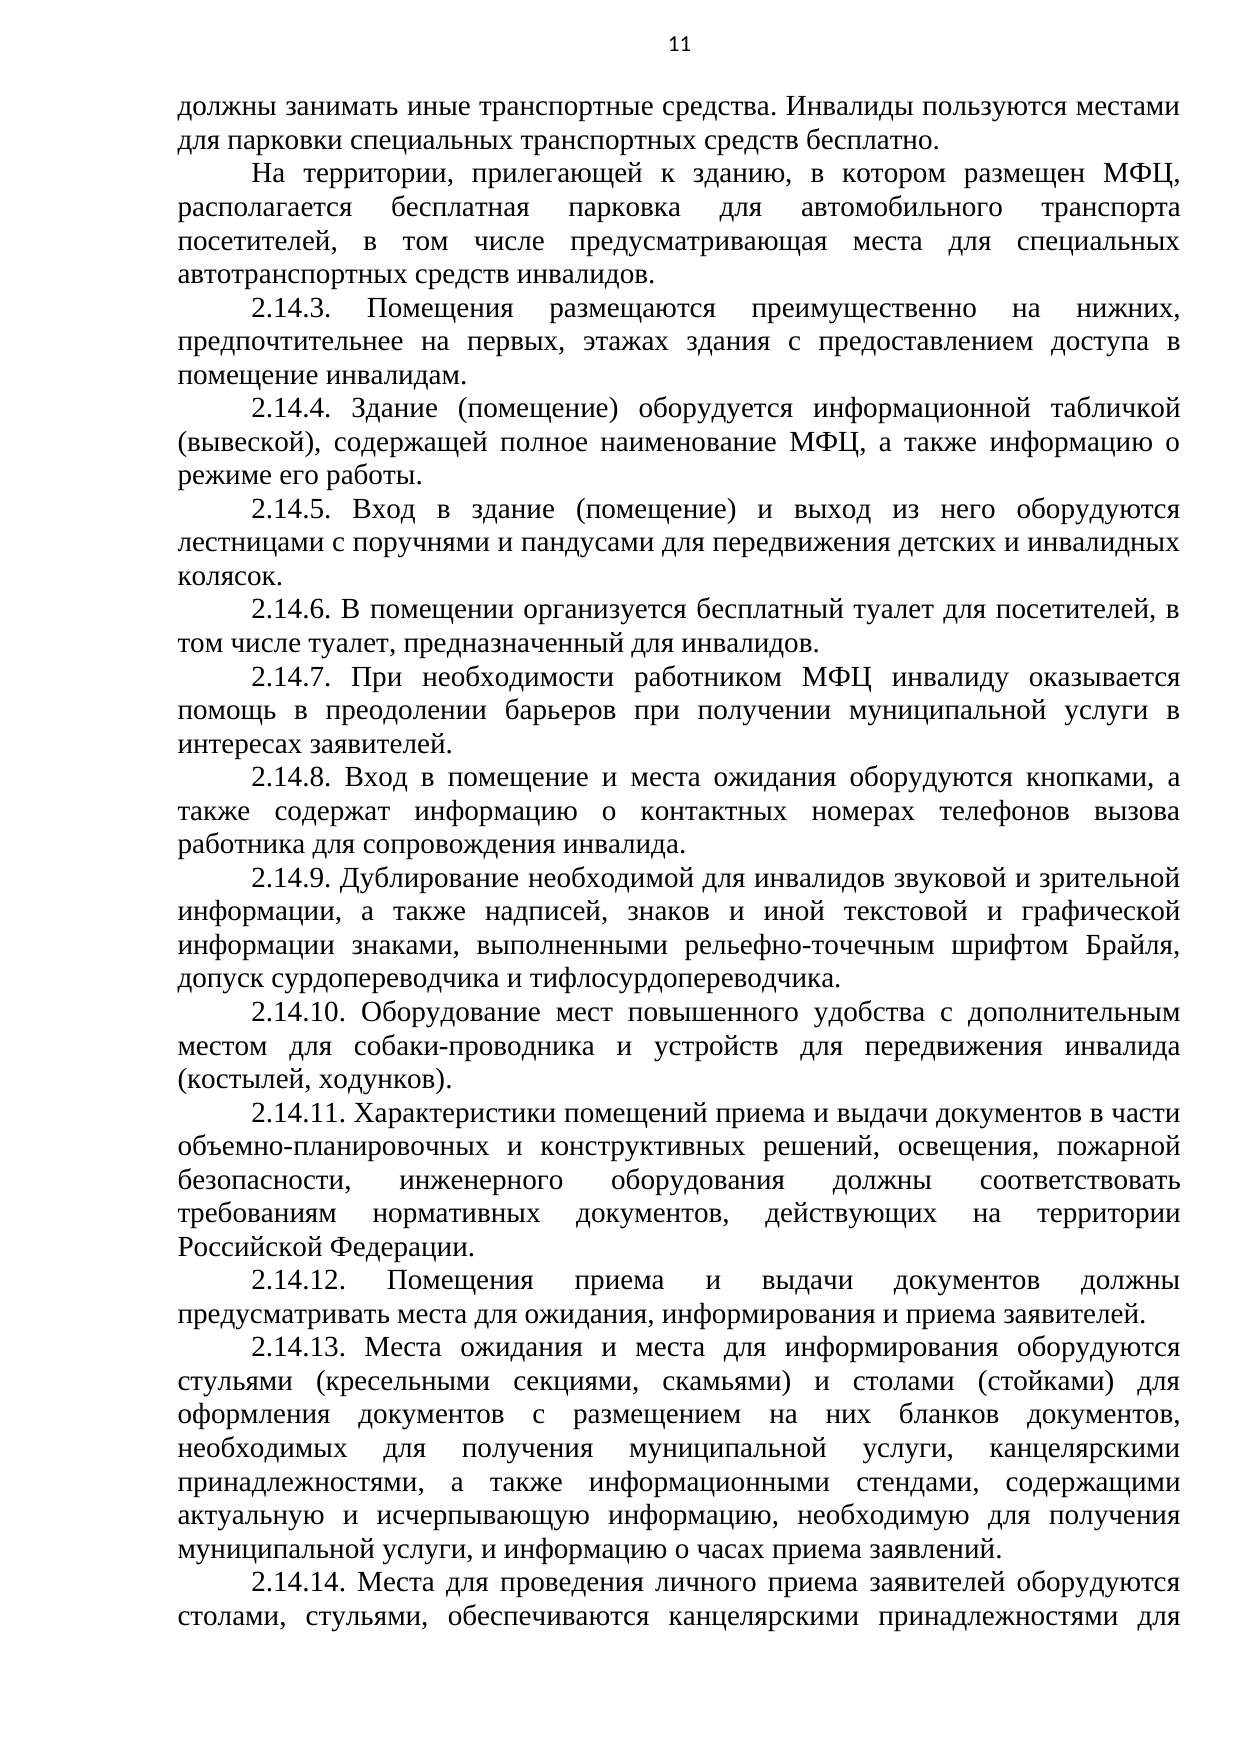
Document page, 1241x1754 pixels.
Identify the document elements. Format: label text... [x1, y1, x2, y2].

text 2.14.3. Помещения размещаются преимущественно на нижних, предпочтительнее на первых, этажах здания с предоставлением доступа в помещение инвалидам. [177, 290, 1181, 390]
text 2.14.12. Помещения приема и выдачи документов должны предусматривать места для ожидания, информирования и приема заявителей. [177, 1262, 1181, 1329]
text 2.14.10. Оборудование мест повышенного удобства с дополнительным местом для собаки-проводника и устройств для передвижения инвалида (костылей, ходунков). [177, 994, 1181, 1095]
text должны занимать иные транспортные средства. Инвалиды пользуются местами для парковки специальных транспортных средств бесплатно. [177, 88, 1181, 156]
text 2.14.6. В помещении организуется бесплатный туалет для посетителей, в том числе туалет, предназначенный для инвалидов. [177, 592, 1181, 659]
text 2.14.14. Места для проведения личного приема заявителей оборудуются столами, стульями, обеспечиваются канцелярскими принадлежностями для [177, 1564, 1181, 1631]
text 2.14.7. При необходимости работником МФЦ инвалиду оказывается помощь в преодолении барьеров при получении муниципальной услуги в интересах заявителей. [177, 659, 1181, 759]
text 2.14.9. Дублирование необходимой для инвалидов звуковой и зрительной информации, а также надписей, знаков и иной текстовой и графической информации знаками, выполненными рельефно-точечным шрифтом Брайля, допуск сурдопереводчика и тифлосурдопереводчика. [177, 860, 1181, 994]
text 2.14.4. Здание (помещение) оборудуется информационной табличкой (вывеской), содержащей полное наименование МФЦ, а также информацию о режиме его работы. [177, 390, 1181, 491]
text 2.14.13. Места ожидания и места для информирования оборудуются стульями (кресельными секциями, скамьями) и столами (стойками) для оформления документов с размещением на них бланков документов, необходимых для получения муниципальной услуги, канцелярскими принадлежностями, а также информационными стендами, содержащими актуальную и исчерпывающую информацию, необходимую для получения муниципальной услуги, и информацию о часах приема заявлений. [177, 1329, 1181, 1564]
text 2.14.8. Вход в помещение и места ожидания оборудуются кнопками, а также содержат информацию о контактных номерах телефонов вызова работника для сопровождения инвалида. [177, 759, 1181, 860]
text На территории, прилегающей к зданию, в котором размещен МФЦ, располагается бесплатная парковка для автомобильного транспорта посетителей, в том числе предусматривающая места для специальных автотранспортных средств инвалидов. [177, 156, 1181, 290]
text 2.14.5. Вход в здание (помещение) и выход из него оборудуются лестницами с поручнями и пандусами для передвижения детских и инвалидных колясок. [177, 491, 1181, 592]
text 2.14.11. Характеристики помещений приема и выдачи документов в части объемно-планировочных и конструктивных решений, освещения, пожарной безопасности, инженерного оборудования должны соответствовать требованиям нормативных документов, действующих на территории Российской Федерации. [177, 1095, 1181, 1262]
